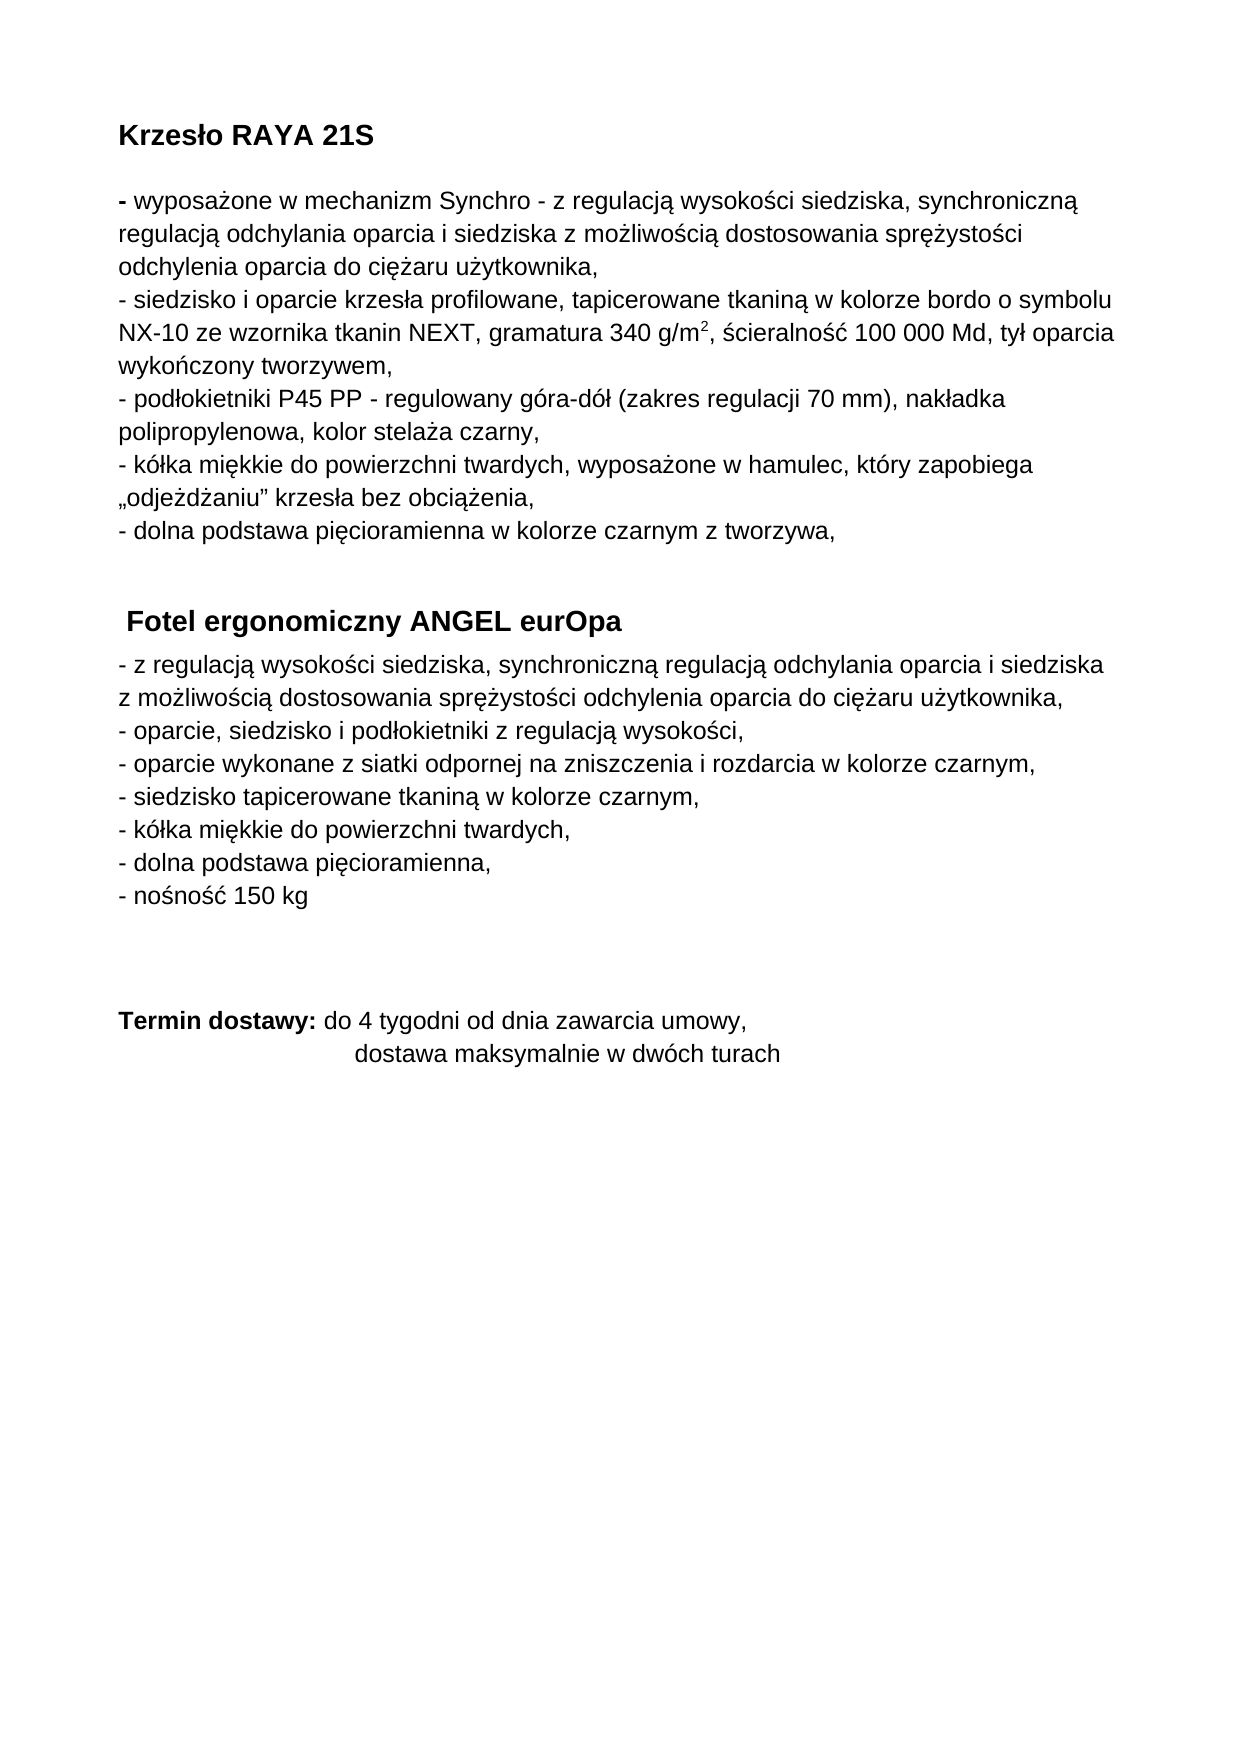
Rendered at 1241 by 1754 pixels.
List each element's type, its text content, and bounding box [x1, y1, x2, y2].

text Termin dostawy: do 4 tygodni od dnia zawarcia umowy, dostawa maksymalnie w dwóch turach [118, 1006, 1122, 1068]
text - z regulacją wysokości siedziska, synchroniczną regulacją odchylania oparcia i siedziska z możliwością dostosowania sprężystości odchylenia oparcia do ciężaru użytkownika, - oparcie, siedzisko i podłokietniki z regulacją wysokości, - oparcie wykonane z siatki odpornej na zniszczenia i rozdarcia w kolorze czarnym, - siedzisko tapicerowane tkaniną w kolorze czarnym, - kółka miękkie do powierzchni twardych, - dolna podstawa pięcioramienna, - nośność 150 kg [118, 650, 1122, 910]
subtitle Fotel ergonomiczny ANGEL eurOpa [118, 604, 1122, 637]
text Krzesło RAYA 21S [118, 118, 1122, 152]
text - wyposażone w mechanizm Synchro - z regulacją wysokości siedziska, synchroniczną regulacją odchylania oparcia i siedziska z możliwością dostosowania sprężystości odchylenia oparcia do ciężaru użytkownika, - siedzisko i oparcie krzesła profilowane, tapicerowane tkaniną w kolorze bordo o symbolu NX-10 ze wzornika tkanin NEXT, gramatura 340 g/m2, ścieralność 100 000 Md, tył oparcia wykończony tworzywem, - podłokietniki P45 PP - regulowany góra-dół (zakres regulacji 70 mm), nakładka polipropylenowa, kolor stelaża czarny, - kółka miękkie do powierzchni twardych, wyposażone w hamulec, który zapobiega „odjeżdżaniu” krzesła bez obciążenia, - dolna podstawa pięcioramienna w kolorze czarnym z tworzywa, [118, 186, 1122, 545]
